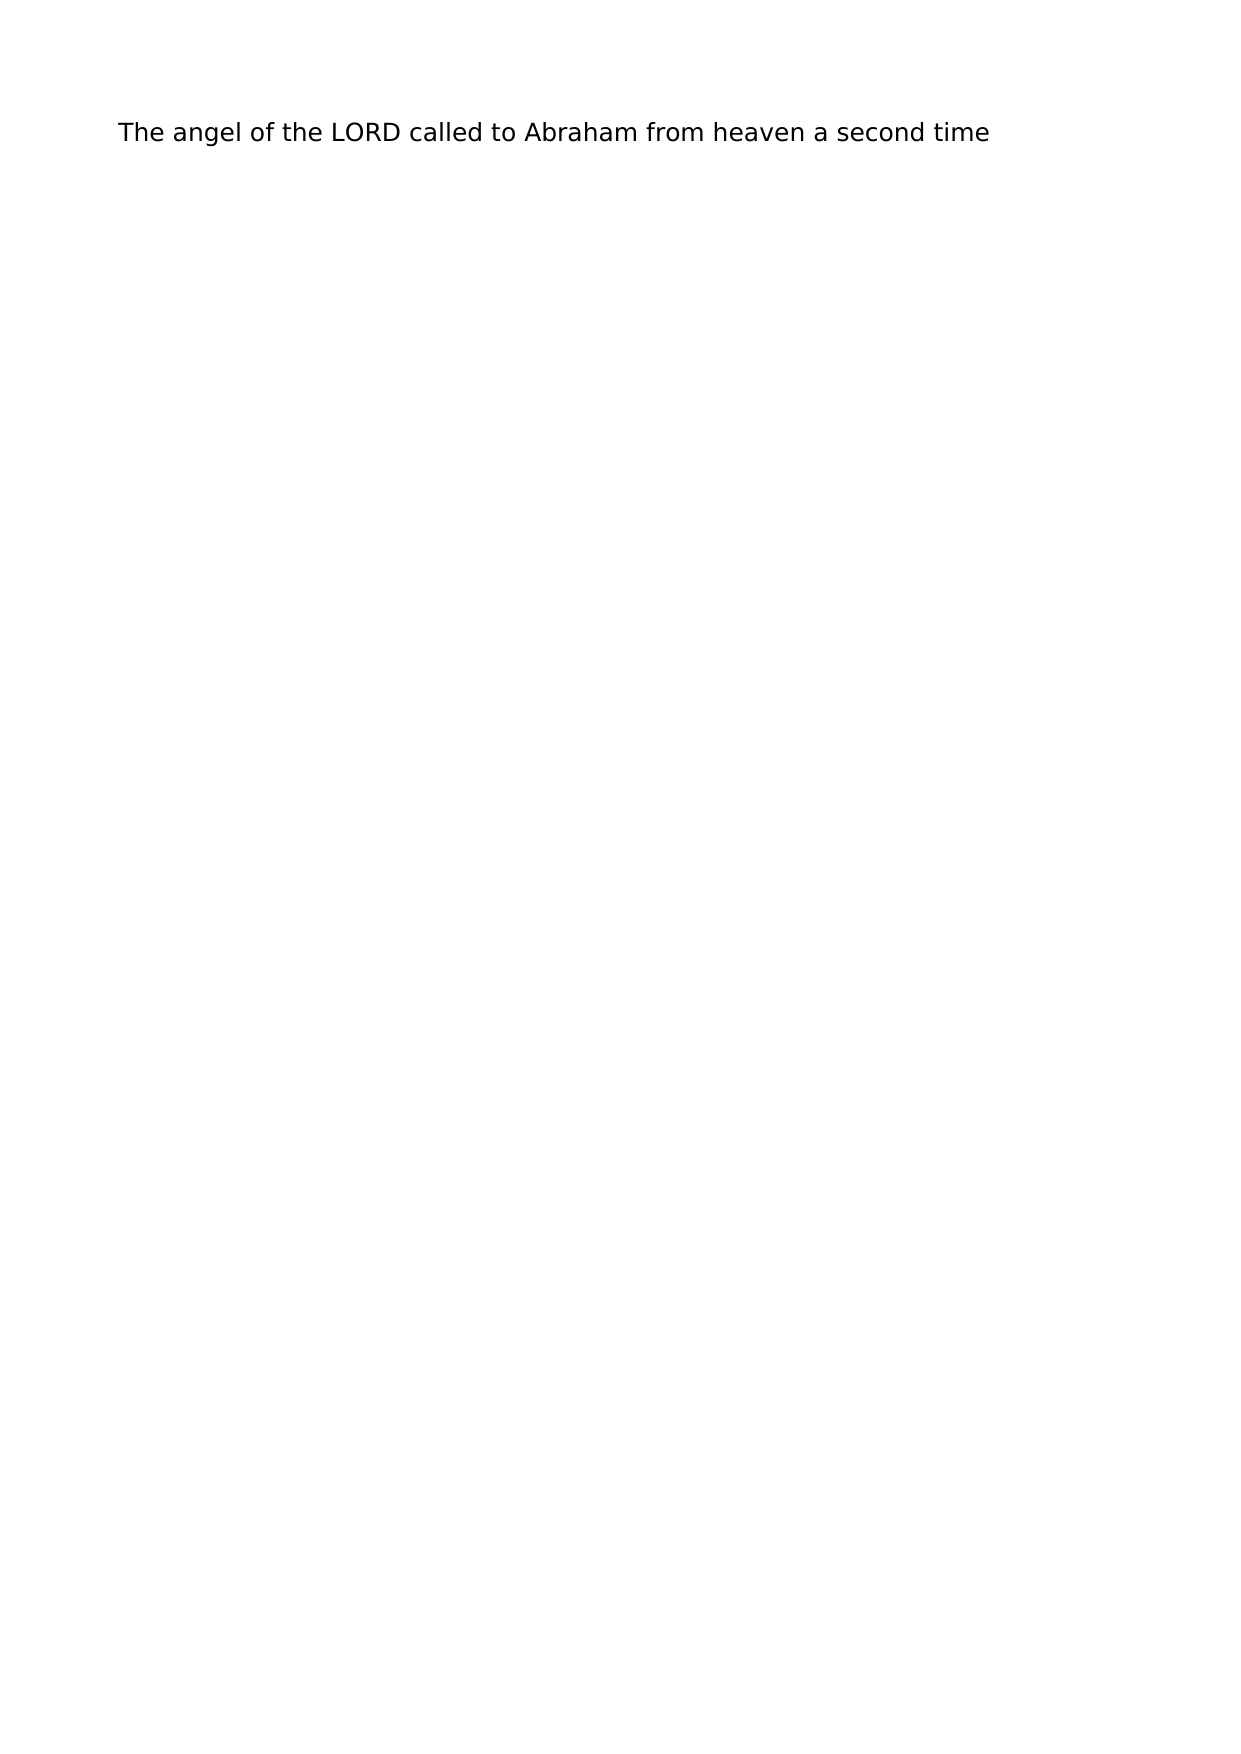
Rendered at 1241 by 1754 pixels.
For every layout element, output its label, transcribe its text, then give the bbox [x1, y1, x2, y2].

text The angel of the LORD called to Abraham from heaven a second time [118, 118, 1122, 147]
